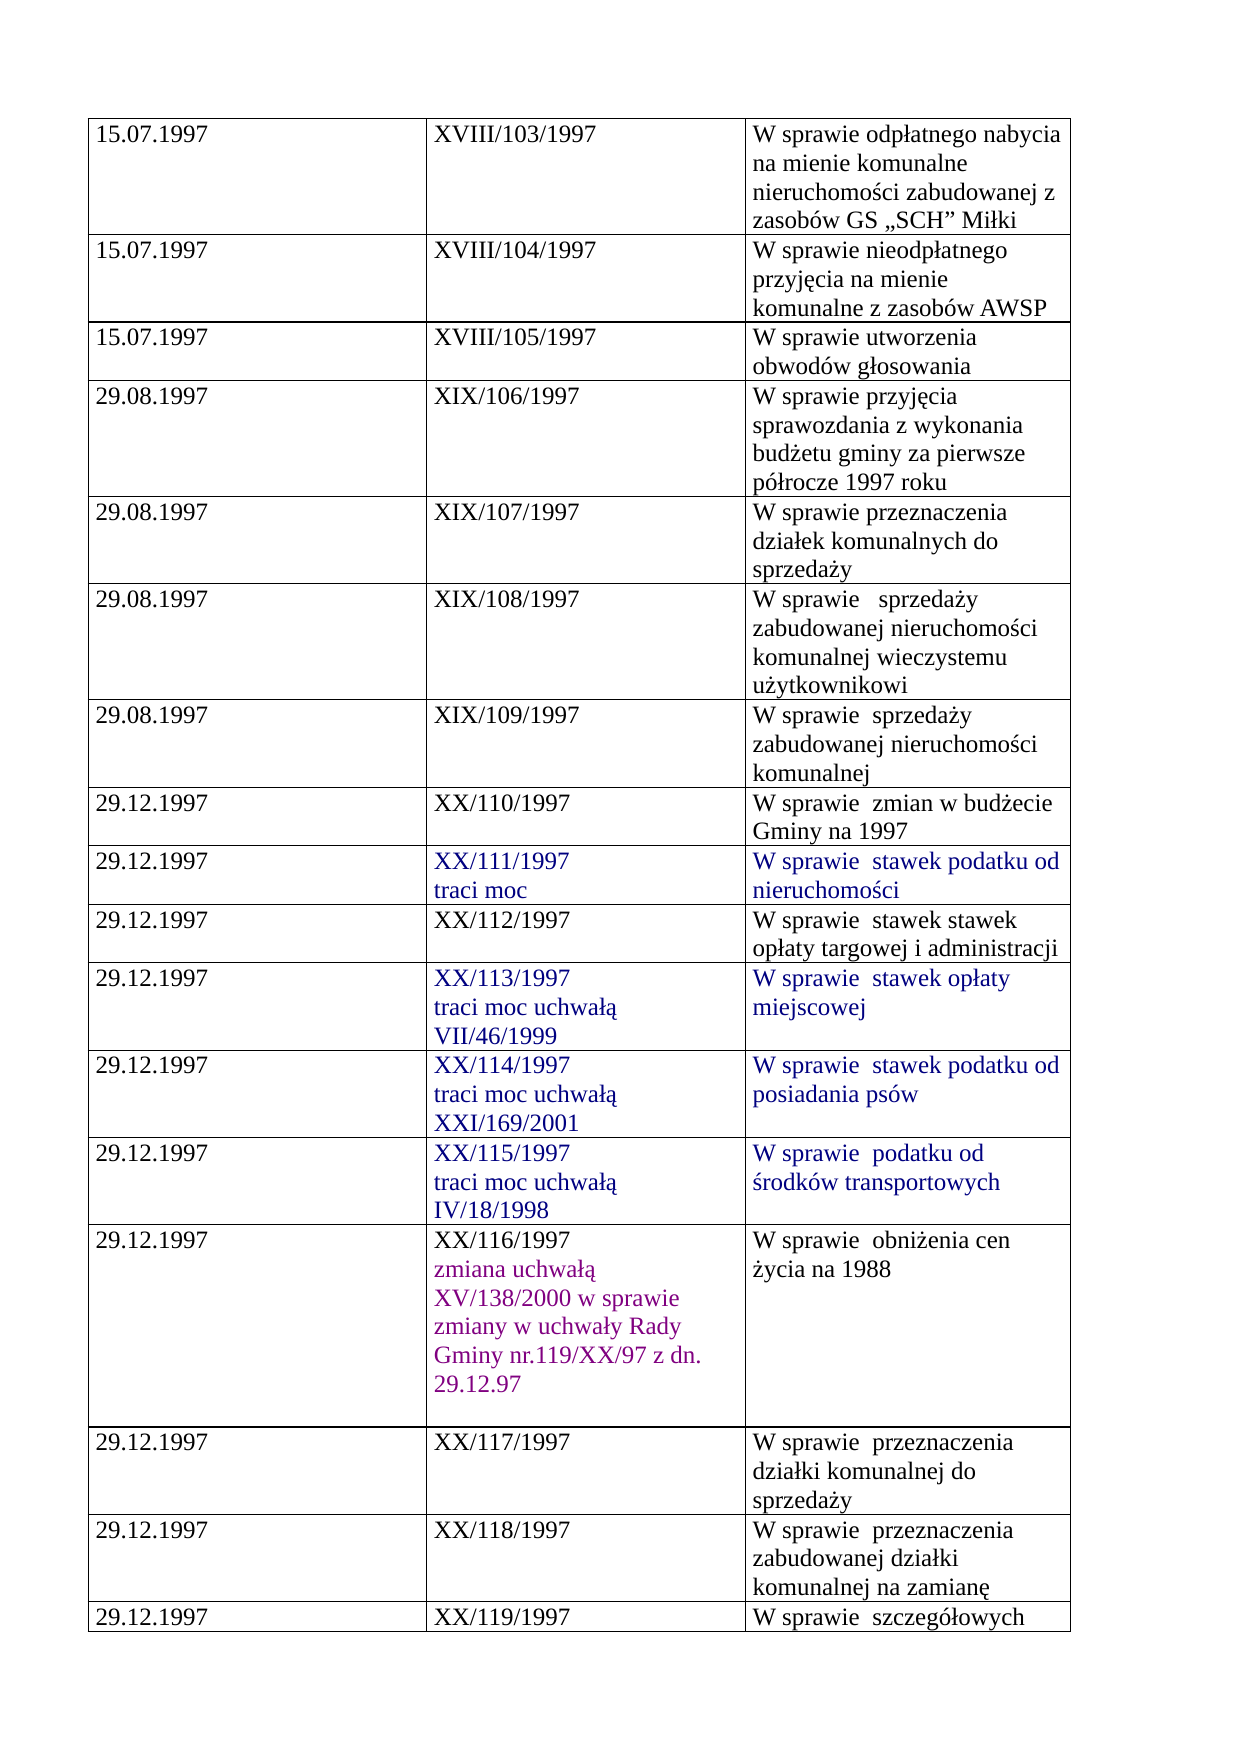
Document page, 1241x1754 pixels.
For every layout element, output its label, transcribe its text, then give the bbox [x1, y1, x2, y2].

table_cell 29.08.1997 [89, 381, 426, 496]
table_cell XX/119/1997 [427, 1602, 745, 1631]
table_cell 29.12.1997 [89, 1051, 426, 1137]
table_cell W sprawie sprzedaży zabudowanej nieruchomości komunalnej wieczystemu użytkownikowi [746, 584, 1070, 699]
table_cell W sprawie przeznaczenia działki komunalnej do sprzedaży [746, 1428, 1070, 1514]
table_cell 29.12.1997 [89, 905, 426, 962]
table_cell W sprawie stawek opłaty miejscowej [746, 963, 1070, 1049]
table_cell XVIII/105/1997 [427, 323, 745, 380]
table_cell XX/117/1997 [427, 1428, 745, 1514]
table_cell 15.07.1997 [89, 119, 426, 234]
table_cell W sprawie stawek podatku od posiadania psów [746, 1051, 1070, 1137]
table_cell W sprawie szczegółowych [746, 1602, 1070, 1631]
table_cell XX/111/1997 traci moc [427, 846, 745, 904]
table_cell 29.12.1997 [89, 846, 426, 904]
table_cell W sprawie stawek stawek opłaty targowej i administracji [746, 905, 1070, 962]
table_cell XVIII/104/1997 [427, 235, 745, 321]
table_cell XIX/106/1997 [427, 381, 745, 496]
table_cell XVIII/103/1997 [427, 119, 745, 234]
table_cell 29.12.1997 [89, 788, 426, 845]
table_cell W sprawie nieodpłatnego przyjęcia na mienie komunalne z zasobów AWSP [746, 235, 1070, 321]
table_cell 29.08.1997 [89, 584, 426, 699]
table_cell 29.08.1997 [89, 497, 426, 583]
table_cell 15.07.1997 [89, 235, 426, 321]
table_cell W sprawie sprzedaży zabudowanej nieruchomości komunalnej [746, 700, 1070, 787]
table_cell W sprawie obniżenia cen życia na 1988 [746, 1225, 1070, 1426]
table_cell XIX/107/1997 [427, 497, 745, 583]
table_cell W sprawie utworzenia obwodów głosowania [746, 323, 1070, 380]
table_cell W sprawie odpłatnego nabycia na mienie komunalne nieruchomości zabudowanej z zasobów GS „SCH” Miłki [746, 119, 1070, 234]
table_cell W sprawie stawek podatku od nieruchomości [746, 846, 1070, 904]
table_cell XX/114/1997 traci moc uchwałą XXI/169/2001 [427, 1051, 745, 1137]
table_cell 29.12.1997 [89, 1602, 426, 1631]
table_cell XX/113/1997 traci moc uchwałą VII/46/1999 [427, 963, 745, 1049]
table_cell 29.12.1997 [89, 1515, 426, 1601]
table_cell 29.12.1997 [89, 1225, 426, 1426]
table_cell XIX/109/1997 [427, 700, 745, 787]
table_cell XX/118/1997 [427, 1515, 745, 1601]
table_cell XX/112/1997 [427, 905, 745, 962]
table_cell W sprawie przeznaczenia działek komunalnych do sprzedaży [746, 497, 1070, 583]
table_cell 29.12.1997 [89, 1428, 426, 1514]
table_cell W sprawie przyjęcia sprawozdania z wykonania budżetu gminy za pierwsze półrocze 1997 roku [746, 381, 1070, 496]
table_cell XIX/108/1997 [427, 584, 745, 699]
table_cell 29.08.1997 [89, 700, 426, 787]
table_cell W sprawie przeznaczenia zabudowanej działki komunalnej na zamianę [746, 1515, 1070, 1601]
table_cell 29.12.1997 [89, 963, 426, 1049]
table_cell 29.12.1997 [89, 1138, 426, 1224]
table_cell 15.07.1997 [89, 323, 426, 380]
table_cell W sprawie zmian w budżecie Gminy na 1997 [746, 788, 1070, 845]
table_cell XX/110/1997 [427, 788, 745, 845]
table_cell XX/115/1997 traci moc uchwałą IV/18/1998 [427, 1138, 745, 1224]
table_cell XX/116/1997 zmiana uchwałą XV/138/2000 w sprawie zmiany w uchwały Rady Gminy nr.119/XX/97 z dn. 29.12.97 [427, 1225, 745, 1426]
table_cell W sprawie podatku od środków transportowych [746, 1138, 1070, 1224]
